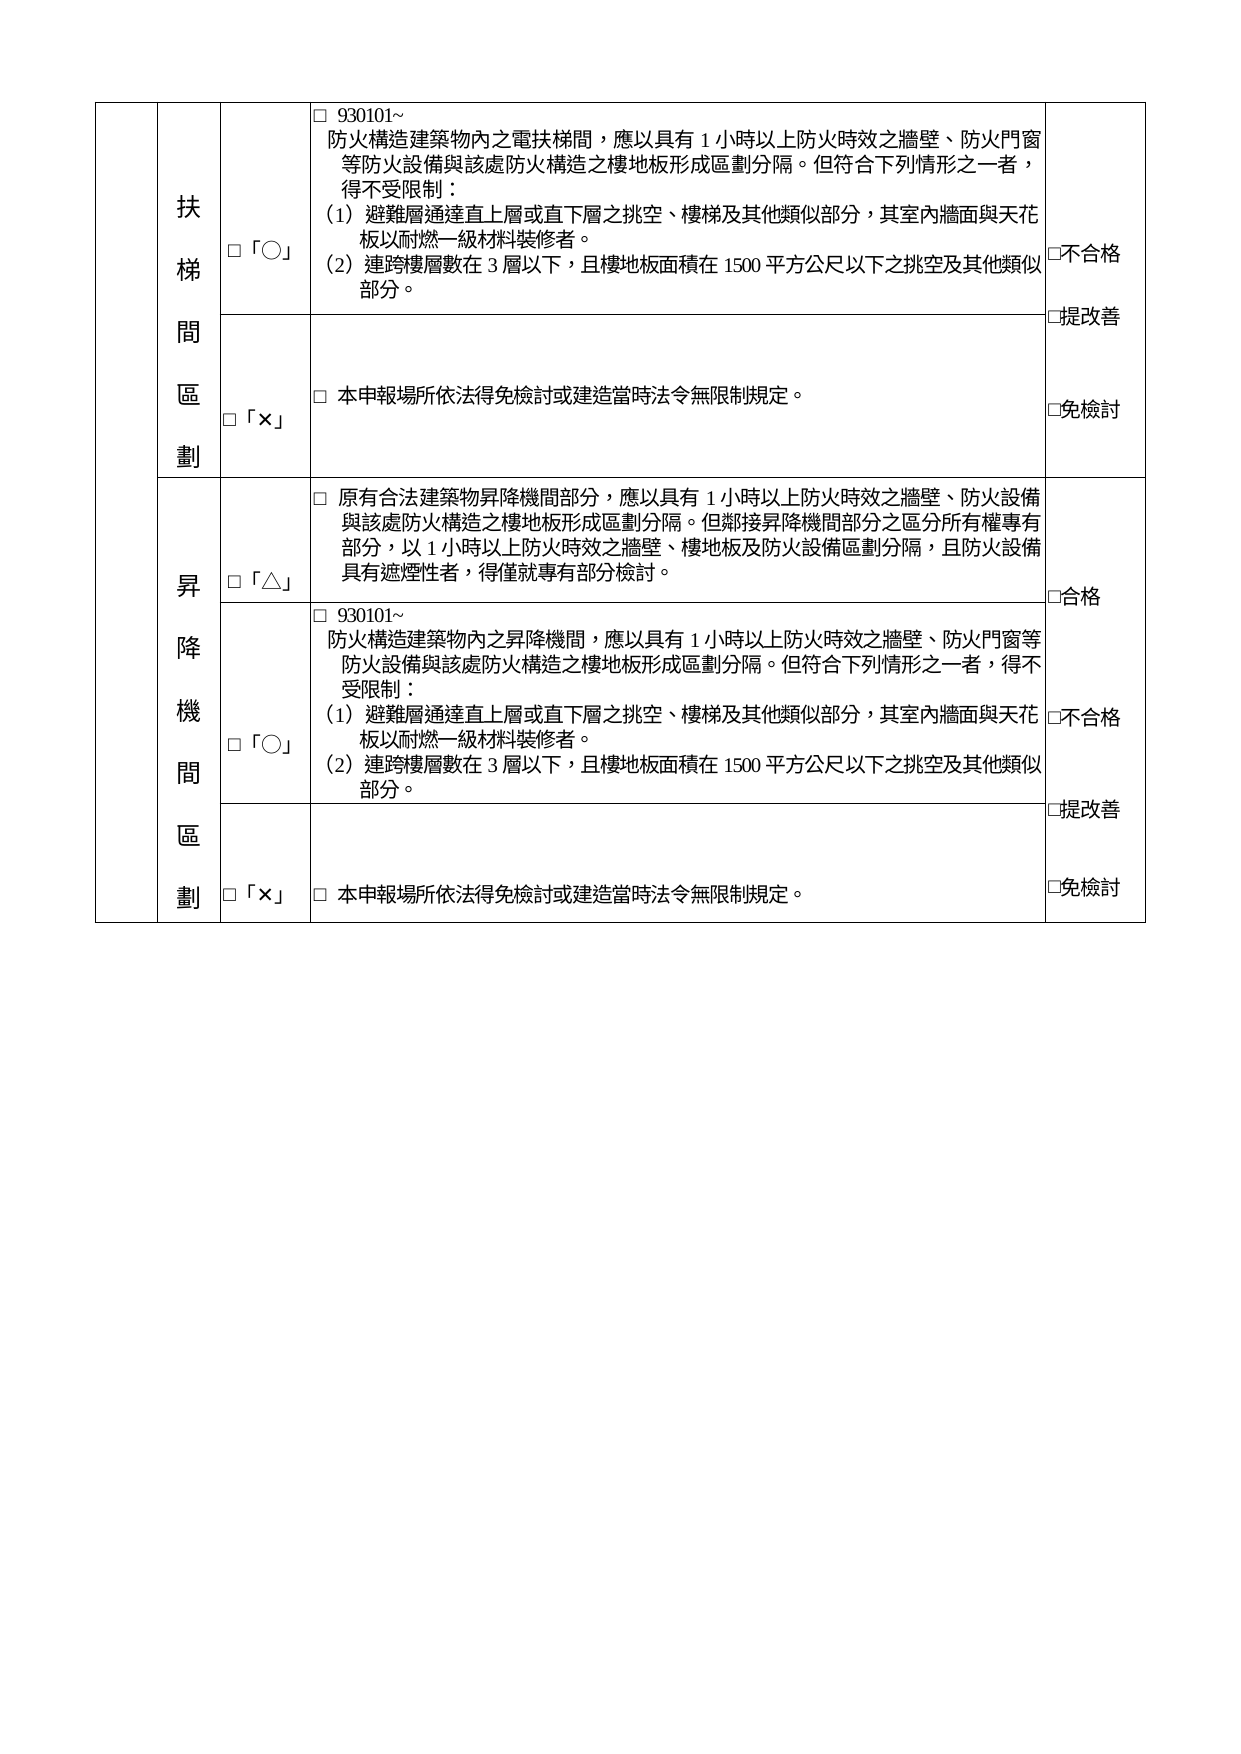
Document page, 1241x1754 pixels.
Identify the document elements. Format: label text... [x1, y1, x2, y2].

table_cell □「○」 [221, 103, 310, 314]
table_cell □ 930101~ 防火構造建築物內之電扶梯間，應以具有1小時以上防火時效之牆壁、防火門窗等防火設備與該處防火構造之樓地板形成區劃分隔。但符合下列情形之一者，得不受限制： （1）避難層通達直上層或直下層之挑空、樓梯及其他類似部分，其室內牆面與天花板以耐燃一級材料裝修者。 （2）連跨樓層數在3層以下，且樓地板面積在1500平方公尺以下之挑空及其他類似部分。 [311, 103, 1045, 314]
table_cell □「✕」 [221, 804, 310, 922]
table_cell □「△」 [221, 478, 310, 602]
table_cell □「○」 [221, 603, 310, 803]
table_cell □合格 □不合格 □提改善 □免檢討 [1046, 478, 1145, 922]
table_cell □ 930101~ 防火構造建築物內之昇降機間，應以具有1小時以上防火時效之牆壁、防火門窗等防火設備與該處防火構造之樓地板形成區劃分隔。但符合下列情形之一者，得不受限制： （1）避難層通達直上層或直下層之挑空、樓梯及其他類似部分，其室內牆面與天花板以耐燃一級材料裝修者。 （2）連跨樓層數在3層以下，且樓地板面積在1500平方公尺以下之挑空及其他類似部分。 [311, 603, 1045, 803]
table_cell 扶梯間區劃 [158, 103, 220, 477]
table_cell □ 原有合法建築物昇降機間部分，應以具有1小時以上防火時效之牆壁、防火設備與該處防火構造之樓地板形成區劃分隔。但鄰接昇降機間部分之區分所有權專有部分，以1小時以上防火時效之牆壁、樓地板及防火設備區劃分隔，且防火設備具有遮煙性者，得僅就專有部分檢討。 [311, 478, 1045, 602]
table_cell [96, 103, 157, 922]
table_cell □ 本申報場所依法得免檢討或建造當時法令無限制規定。 [311, 315, 1045, 477]
table_cell □ 本申報場所依法得免檢討或建造當時法令無限制規定。 [311, 804, 1045, 922]
table_cell □「✕」 [221, 315, 310, 477]
table_cell 昇降機間區劃 [158, 478, 220, 922]
table_cell □不合格 □提改善 □免檢討 [1046, 103, 1145, 477]
